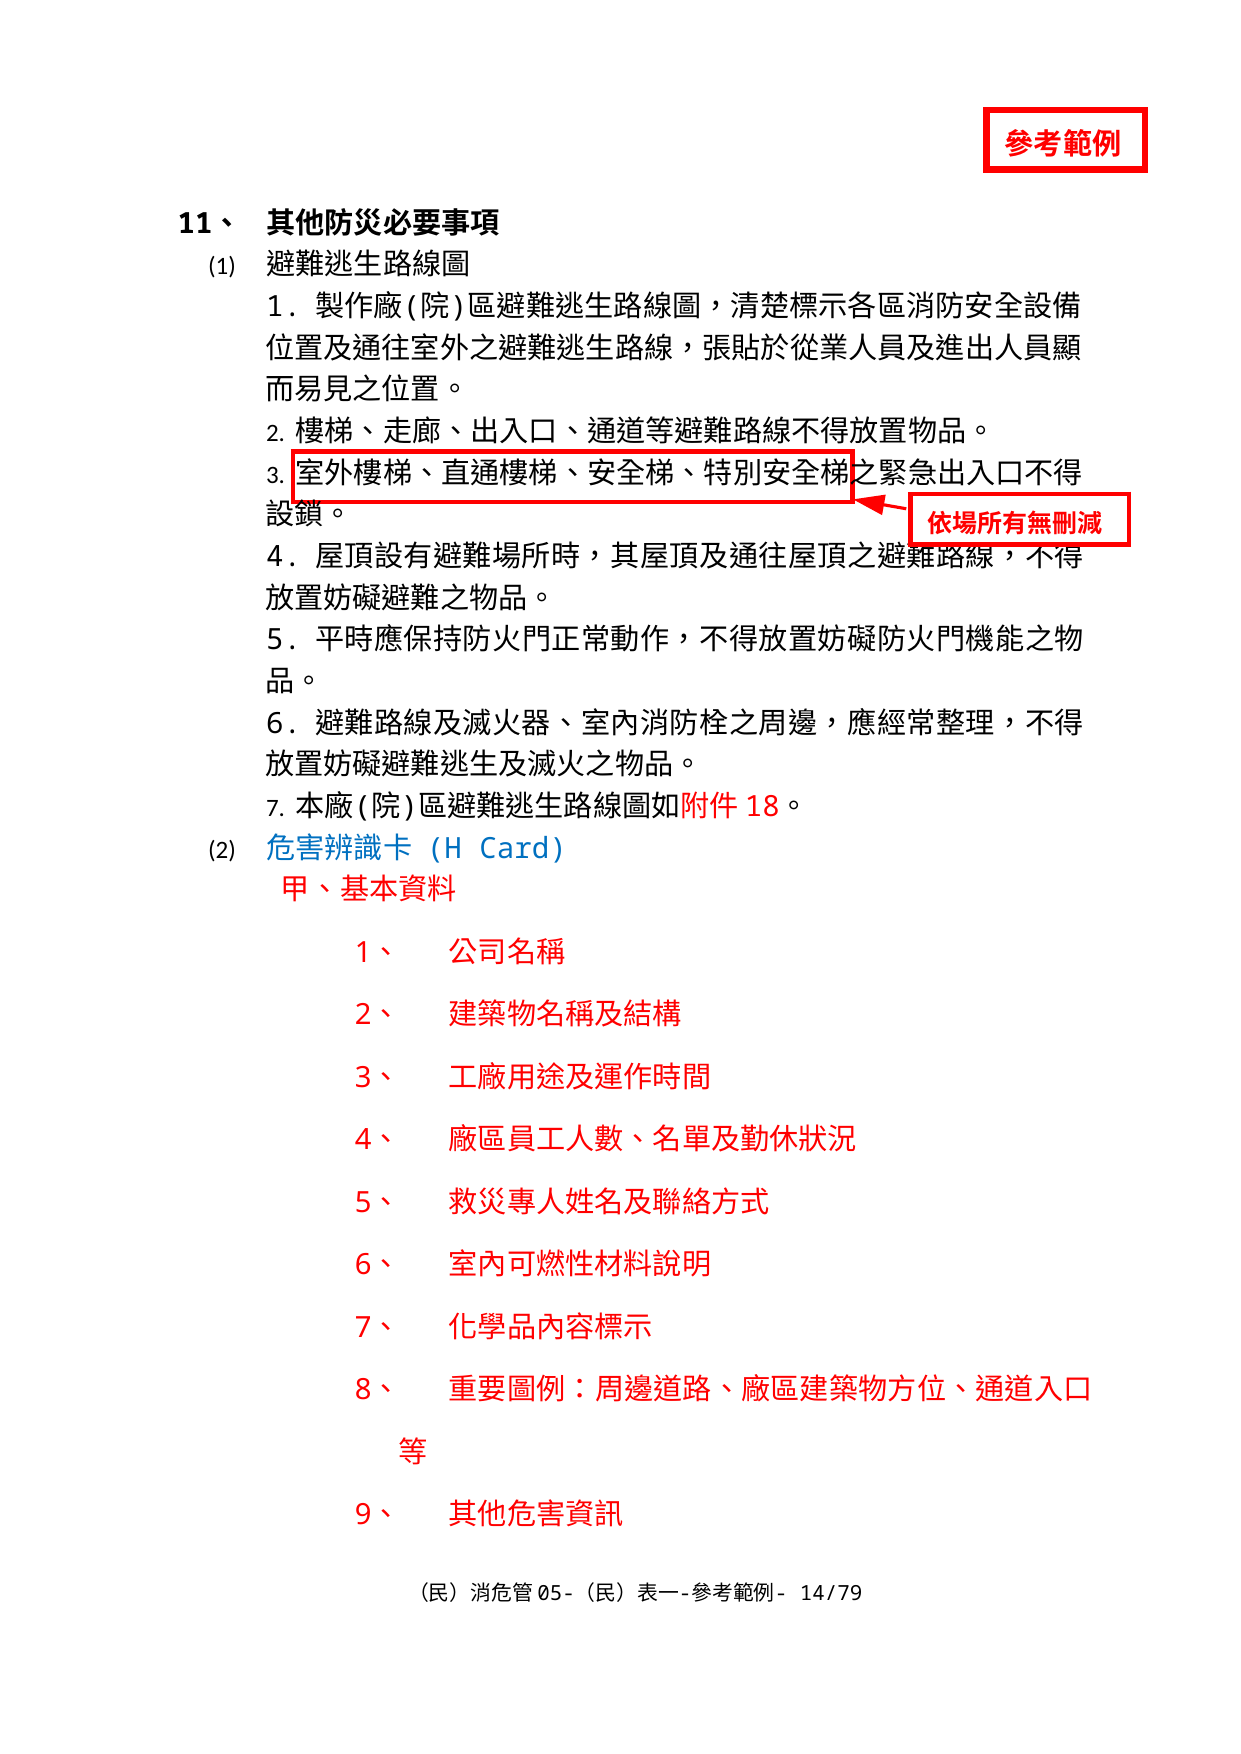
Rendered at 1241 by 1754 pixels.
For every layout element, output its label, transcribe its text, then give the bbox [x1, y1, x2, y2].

list 重要圖例：周邊道路、廠區建築物方位、通道入口等 [354, 1346, 1092, 1471]
list 危害辨識卡 (H Card) [208, 825, 1084, 866]
list 其他危害資訊 [354, 1471, 1092, 1533]
list 建築物名稱及結構 [354, 971, 1092, 1033]
list 屋頂設有避難場所時，其屋頂及通往屋頂之避難路線，不得放置妨礙避難之物品。 [265, 533, 1084, 616]
list 避難逃生路線圖 [208, 241, 1084, 283]
list 廠區員工人數、名單及勤休狀況 [354, 1096, 1092, 1158]
list 製作廠(院)區避難逃生路線圖，清楚標示各區消防安全設備位置及通往室外之避難逃生路線，張貼於從業人員及進出人員顯而易見之位置。 [265, 283, 1084, 408]
list 救災專人姓名及聯絡方式 [354, 1158, 1092, 1221]
list 避難路線及滅火器、室內消防栓之周邊，應經常整理，不得放置妨礙避難逃生及滅火之物品。 [265, 700, 1084, 783]
list 基本資料 [281, 866, 1092, 908]
list 室內可燃性材料說明 [354, 1221, 1092, 1283]
list 其他防災必要事項 [177, 200, 1092, 241]
list 本廠(院)區避難逃生路線圖如附件18。 [265, 783, 1084, 825]
list 平時應保持防火門正常動作，不得放置妨礙防火門機能之物品。 [265, 616, 1084, 700]
list 室外樓梯、直通樓梯、安全梯、特別安全梯之緊急出入口不得設鎖。 [913, 496, 1127, 542]
list 公司名稱 [354, 908, 1092, 971]
list 工廠用途及運作時間 [354, 1033, 1092, 1096]
list 樓梯、走廊、出入口、通道等避難路線不得放置物品。 [295, 454, 850, 500]
list 樓梯、走廊、出入口、通道等避難路線不得放置物品。 [265, 408, 1084, 450]
list 依場所有無刪減 [927, 504, 1112, 534]
list 室外樓梯、直通樓梯、安全梯、特別安全梯之緊急出入口不得設鎖。 [265, 450, 1084, 533]
list 化學品內容標示 [354, 1283, 1092, 1346]
